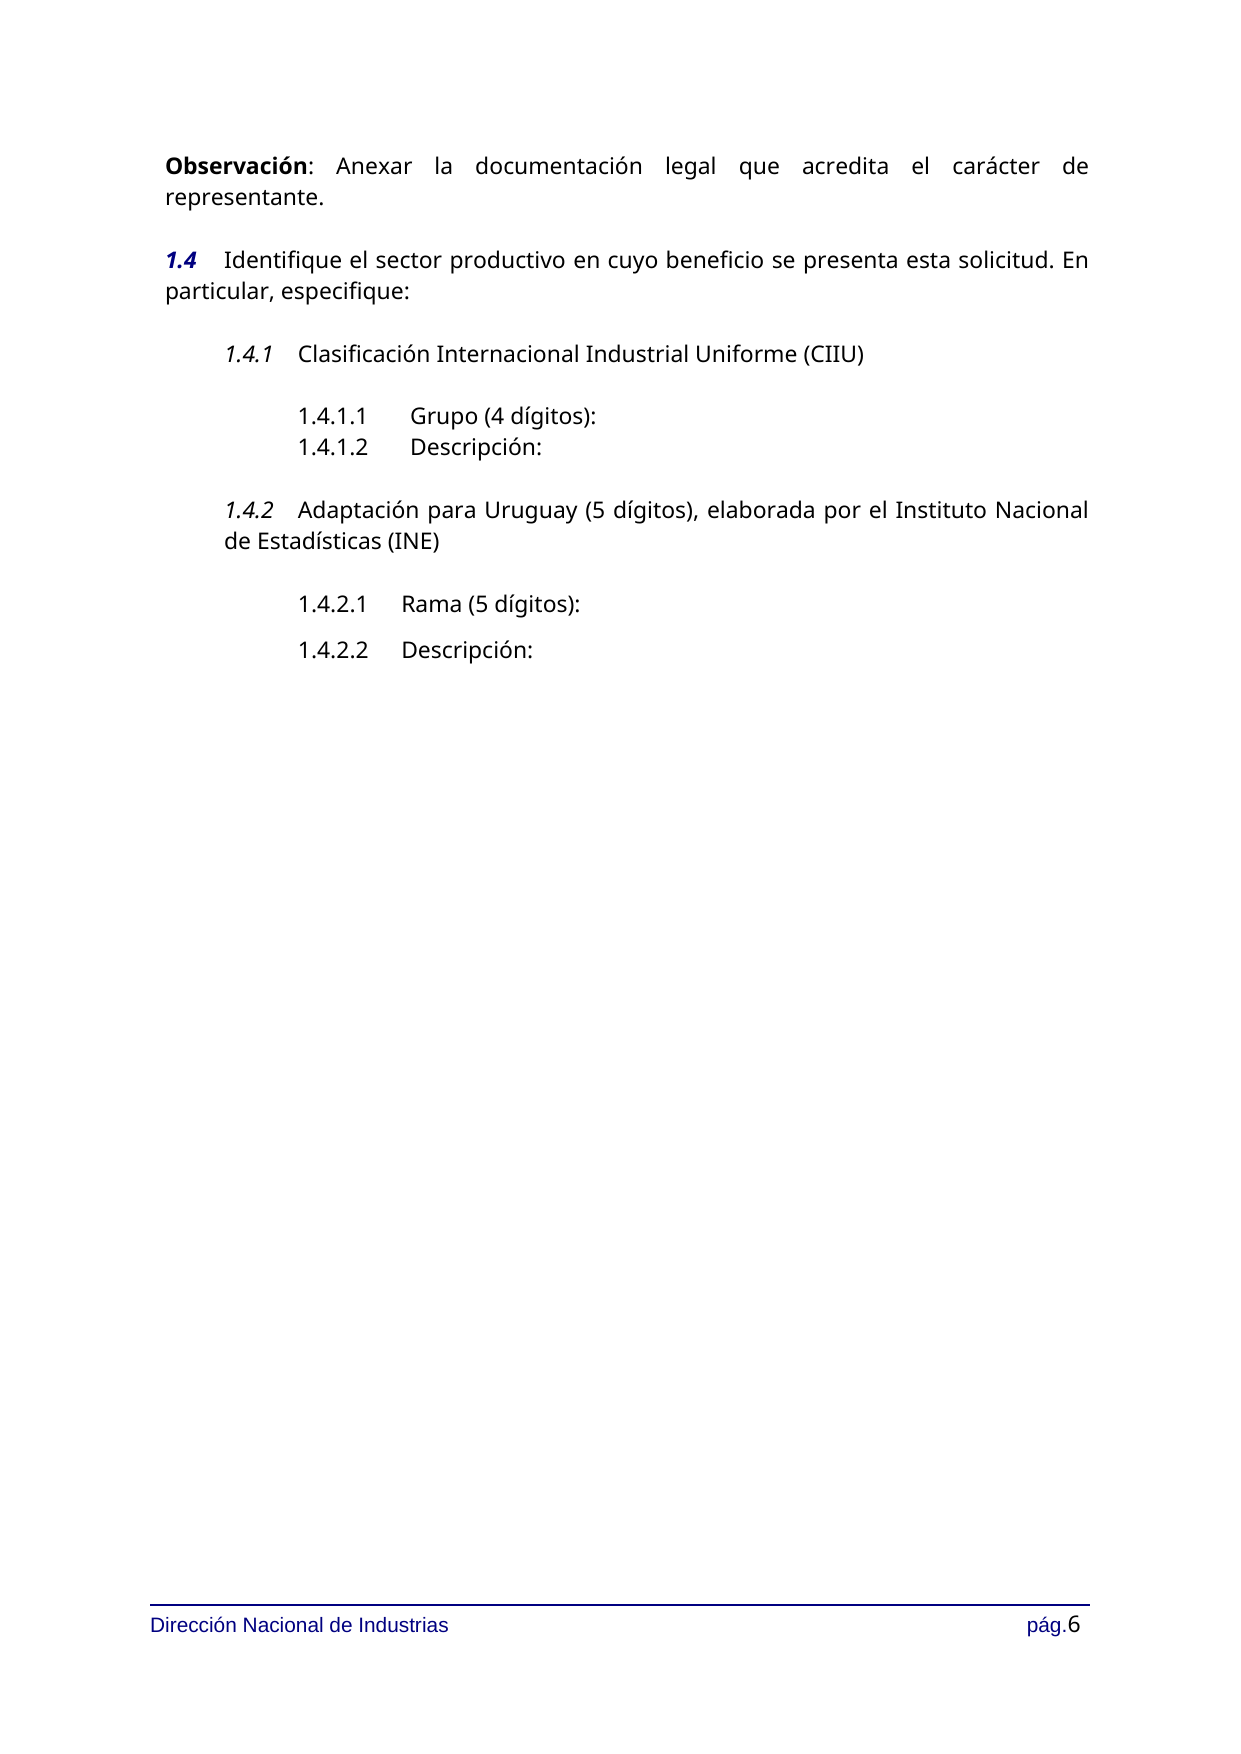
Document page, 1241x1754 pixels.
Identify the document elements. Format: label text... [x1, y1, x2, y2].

text Observación: Anexar la documentación legal que acredita el carácter de representante. [165, 150, 1090, 212]
list Grupo (4 dígitos): [297, 400, 1090, 431]
text 1.4 Identifique el sector productivo en cuyo beneficio se presenta esta solicitud. En particular, especifique: [165, 244, 1090, 306]
list Descripción: [297, 431, 1090, 462]
text 1.4.1 Clasificación Internacional Industrial Uniforme (CIIU) [224, 337, 1090, 369]
text 1.4.2 Adaptación para Uruguay (5 dígitos), elaborada por el Instituto Nacional de Estadísticas (INE) [224, 494, 1090, 556]
text 1.4.2.1 Rama (5 dígitos): [298, 587, 1090, 619]
text 1.4.2.2 Descripción: [298, 634, 1090, 666]
